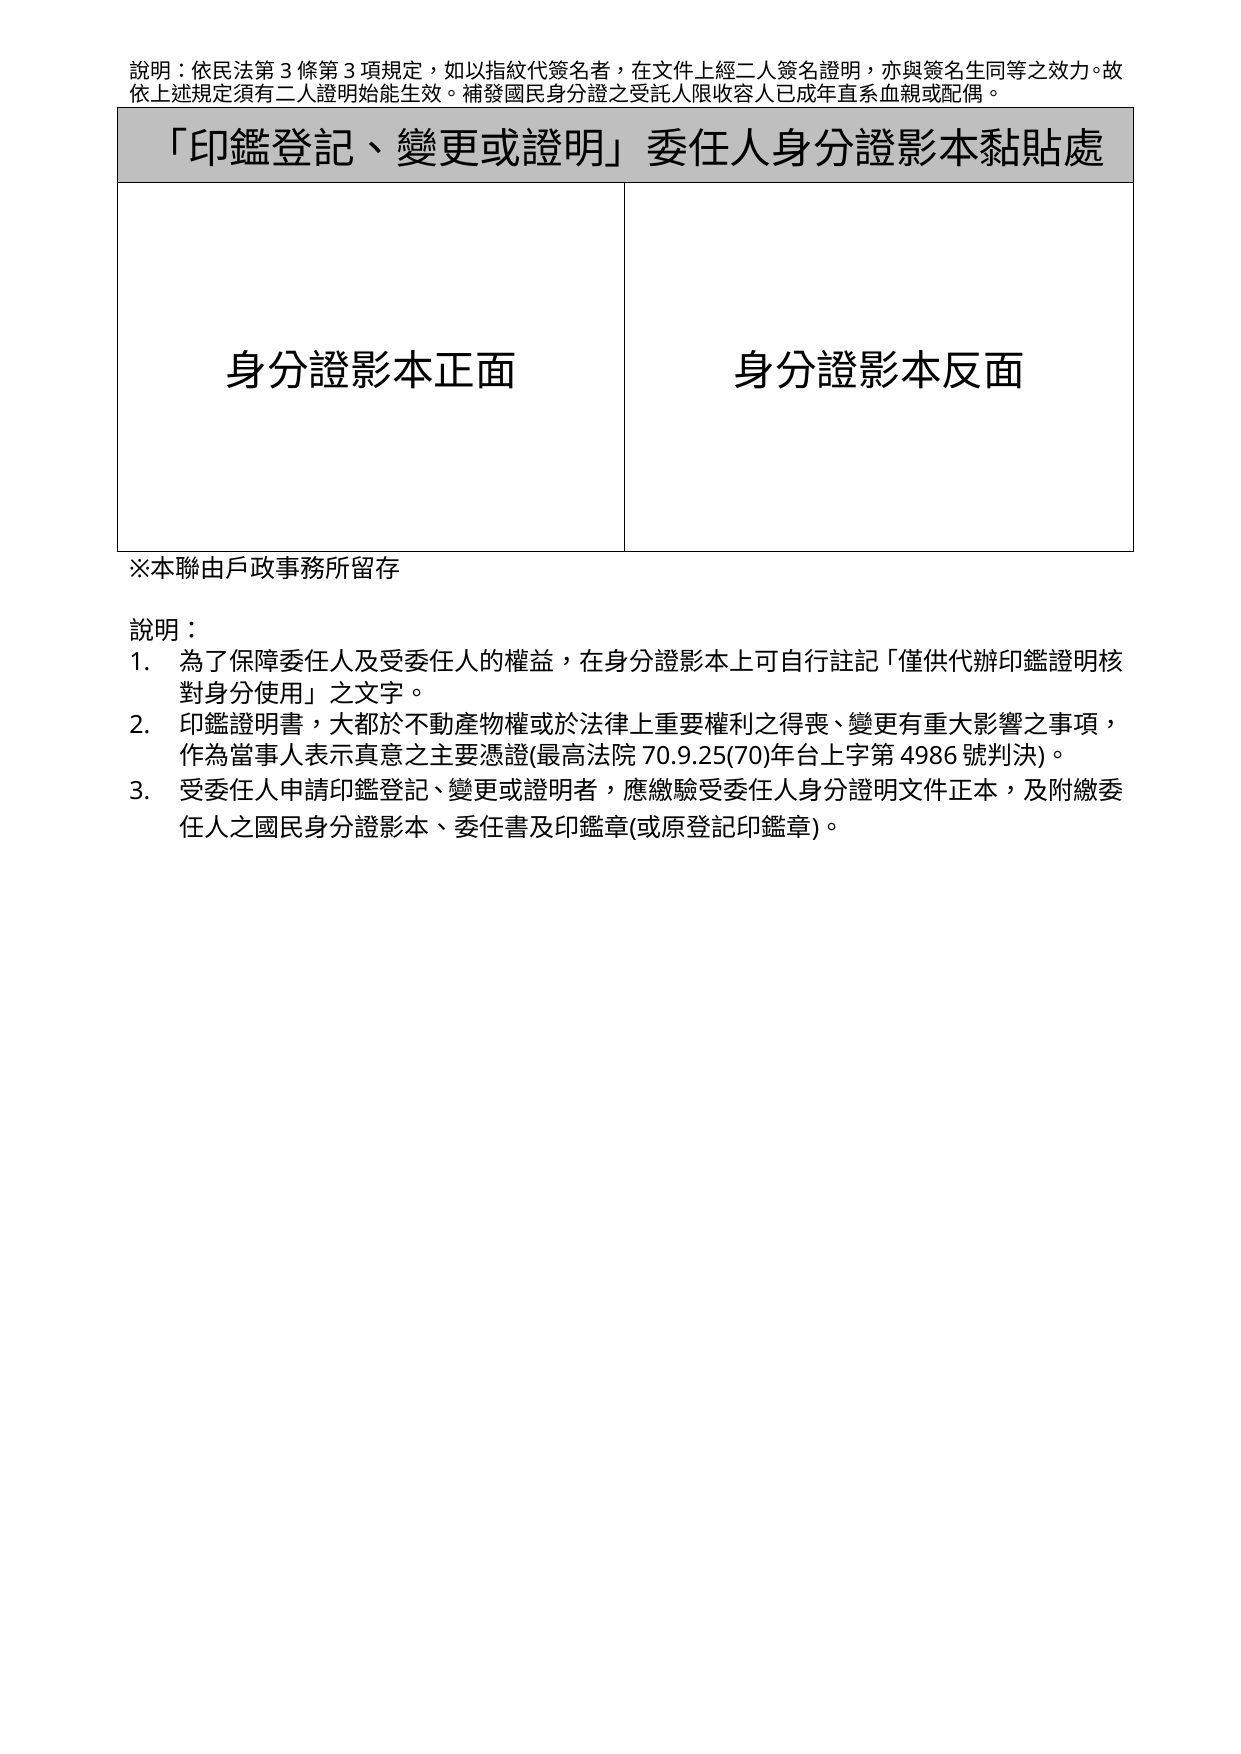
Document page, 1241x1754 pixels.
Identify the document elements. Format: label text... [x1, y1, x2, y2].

text 說明： [129, 614, 1123, 646]
text ※本聯由戶政事務所留存 [129, 552, 1123, 583]
list 受委任人申請印鑑登記、變更或證明者，應繳驗受委任人身分證明文件正本，及附繳委任人之國民身分證影本、委任書及印鑑章(或原登記印鑑章)。 [129, 771, 1123, 843]
table_header 「印鑑登記、變更或證明」委任人身分證影本黏貼處 [118, 108, 1133, 182]
list 印鑑證明書，大都於不動產物權或於法律上重要權利之得喪、變更有重大影響之事項，作為當事人表示真意之主要憑證(最高法院70.9.25(70)年台上字第4986號判決)。 [129, 708, 1123, 771]
list 為了保障委任人及受委任人的權益，在身分證影本上可自行註記「僅供代辦印鑑證明核對身分使用」之文字。 [129, 646, 1123, 708]
table_cell 身分證影本反面 [625, 183, 1133, 551]
text 說明：依民法第 3 條第 3 項規定，如以指紋代簽名者，在文件上經二人簽名證明，亦與簽名生同等之效力。故依上述規定須有二人證明始能生效。補發國民身分證之受託人限收容人已成年直系血親或配偶。 [129, 59, 1123, 107]
table_cell 身分證影本正面 [118, 183, 624, 551]
